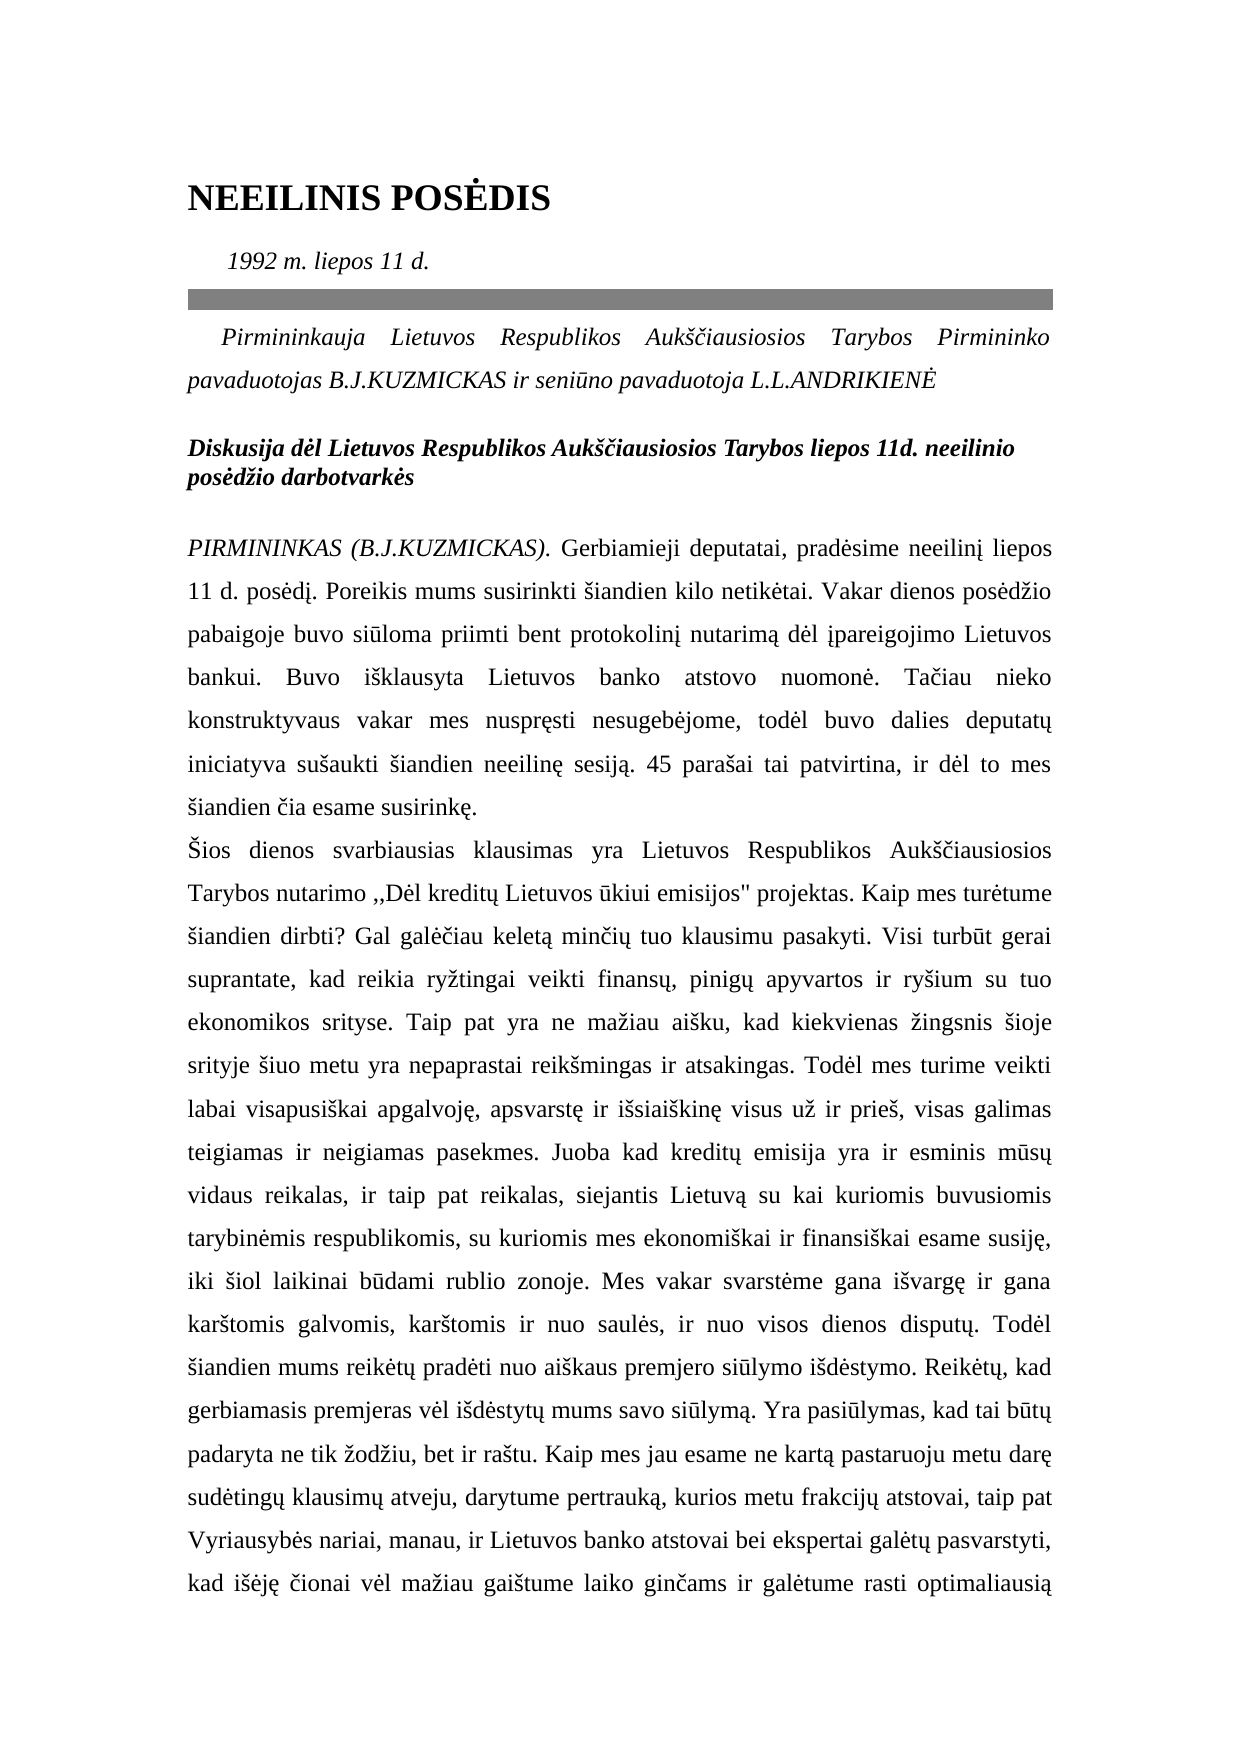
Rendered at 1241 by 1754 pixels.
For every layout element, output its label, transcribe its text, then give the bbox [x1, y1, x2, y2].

subtitle NEEILINIS POSĖDIS [187, 175, 1053, 218]
text Šios dienos svarbiausias klausimas yra Lietuvos Respublikos Aukščiausiosios Tarybos nutarimo ,,Dėl kreditų Lietuvos ūkiui emisijos" projektas. Kaip mes turėtume šiandien dirbti? Gal galėčiau keletą minčių tuo klausimu pasakyti. Visi turbūt gerai suprantate, kad reikia ryžtingai veikti finansų, pinigų apyvartos ir ryšium su tuo ekonomikos srityse. Taip pat yra ne mažiau aišku, kad kiekvienas žingsnis šioje srityje šiuo metu yra nepaprastai reikšmingas ir atsakingas. Todėl mes turime veikti labai visapusiškai apgalvoję, apsvarstę ir išsiaiškinę visus už ir prieš, visas galimas teigiamas ir neigiamas pasekmes. Juoba kad kreditų emisija yra ir esminis mūsų vidaus reikalas, ir taip pat reikalas, siejantis Lietuvą su kai kuriomis buvusiomis tarybinėmis respublikomis, su kuriomis mes ekonomiškai ir finansiškai esame susiję, iki šiol laikinai būdami rublio zonoje. Mes vakar svarstėme gana išvargę ir gana karštomis galvomis, karštomis ir nuo saulės, ir nuo visos dienos disputų. Todėl šiandien mums reikėtų pradėti nuo aiškaus premjero siūlymo išdėstymo. Reikėtų, kad gerbiamasis premjeras vėl išdėstytų mums savo siūlymą. Yra pasiūlymas, kad tai būtų padaryta ne tik žodžiu, bet ir raštu. Kaip mes jau esame ne kartą pastaruoju metu darę sudėtingų klausimų atveju, darytume pertrauką, kurios metu frakcijų atstovai, taip pat Vyriausybės nariai, manau, ir Lietuvos banko atstovai bei ekspertai galėtų pasvarstyti, kad išėję čionai vėl mažiau gaištume laiko ginčams ir galėtume rasti optimaliausią [187, 835, 1053, 1597]
text PIRMININKAS (B.J.KUZMICKAS). Gerbiamieji deputatai, pradėsime neeilinį liepos 11 d. posėdį. Poreikis mums susirinkti šiandien kilo netikėtai. Vakar dienos posėdžio pabaigoje buvo siūloma priimti bent protokolinį nutarimą dėl įpareigojimo Lietuvos bankui. Buvo išklausyta Lietuvos banko atstovo nuomonė. Tačiau nieko konstruktyvaus vakar mes nuspręsti nesugebėjome, todėl buvo dalies deputatų iniciatyva sušaukti šiandien neeilinę sesiją. 45 parašai tai patvirtina, ir dėl to mes šiandien čia esame susirinkę. [187, 533, 1053, 821]
text 1992 m. liepos 11 d. [187, 246, 1053, 275]
text Pirmininkauja Lietuvos Respublikos Aukščiausiosios Tarybos Pirmininko pavaduotojas B.J.KUZMICKAS ir seniūno pavaduotoja L.L.ANDRIKIENĖ [187, 322, 1053, 394]
subtitle Diskusija dėl Lietuvos Respublikos Aukščiausiosios Tarybos liepos 11d. neeilinio posėdžio darbotvarkės [187, 433, 1053, 491]
